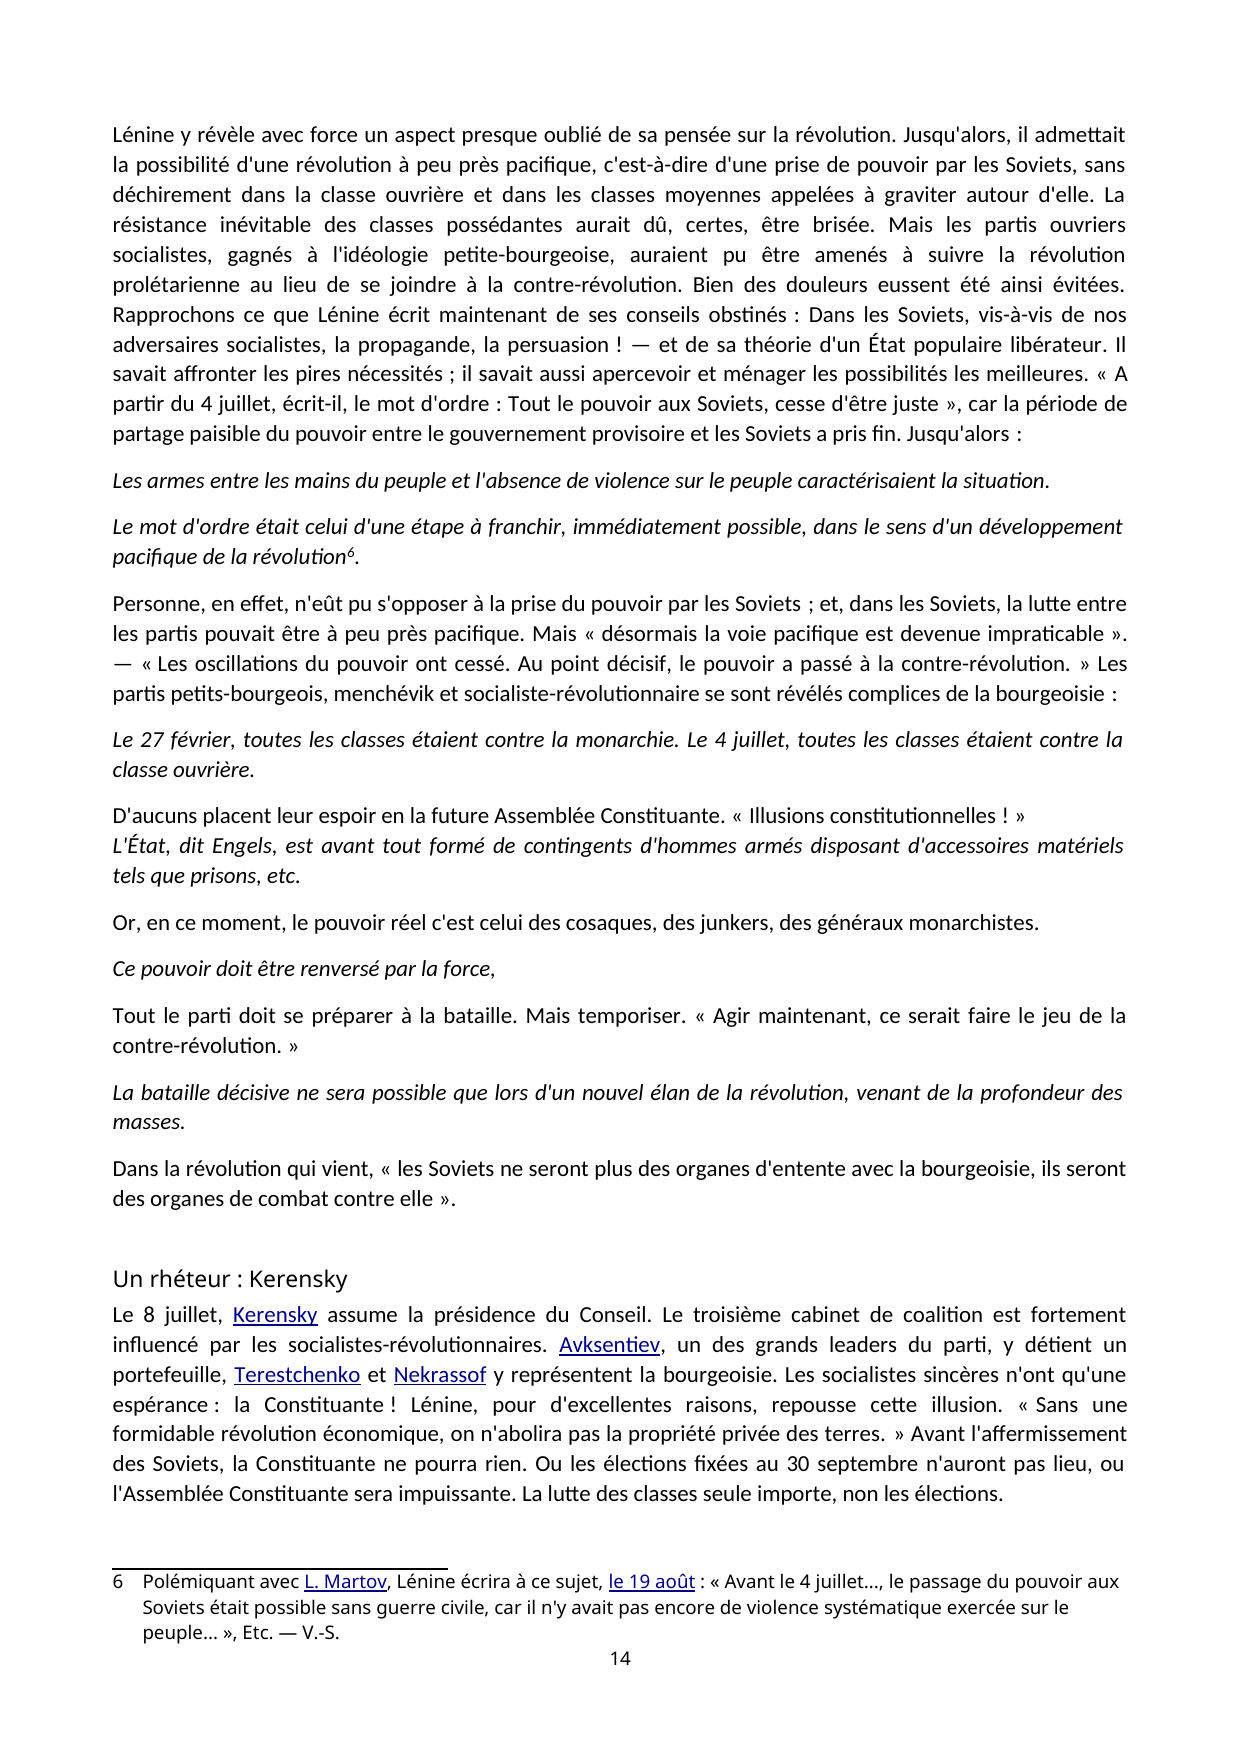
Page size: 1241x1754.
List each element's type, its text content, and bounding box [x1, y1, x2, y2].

text Tout le parti doit se préparer à la bataille. Mais temporiser. « Agir maintenant, ce serait faire le jeu de la contre-révolution. » [112, 1001, 1128, 1059]
text La bataille décisive ne sera possible que lors d'un nouvel élan de la révolution, venant de la profondeur des masses. [112, 1078, 1128, 1136]
text Le 27 février, toutes les classes étaient contre la monarchie. Le 4 juillet, toutes les classes étaient contre la classe ouvrière. [112, 725, 1128, 783]
text Dans la révolution qui vient, « les Soviets ne seront plus des organes d'entente avec la bourgeoisie, ils seront des organes de combat contre elle ». [112, 1154, 1128, 1212]
subtitle Un rhéteur : Kerensky [112, 1262, 1128, 1294]
text Personne, en effet, n'eût pu s'opposer à la prise du pouvoir par les Soviets ; et, dans les Soviets, la lutte entre les partis pouvait être à peu près pacifique. Mais « désormais la voie pacifique est devenue impraticable ». — « Les oscillations du pouvoir ont cessé. Au point décisif, le pouvoir a passé à la contre-révolution. » Les partis petits-bourgeois, menchévik et socialiste-révolutionnaire se sont révélés complices de la bourgeoisie : [112, 589, 1128, 707]
text Le 8 juillet, Kerensky assume la présidence du Conseil. Le troisième cabinet de coalition est fortement influencé par les socialistes-révolutionnaires. Avksentiev, un des grands leaders du parti, y détient un portefeuille, Terestchenko et Nekrassof y représentent la bourgeoisie. Les socialistes sincères n'ont qu'une espérance : la Constituante ! Lénine, pour d'excellentes raisons, repousse cette illusion. « Sans une formidable révolution économique, on n'abolira pas la propriété privée des terres. » Avant l'affermissement des Soviets, la Constituante ne pourra rien. Ou les élections fixées au 30 septembre n'auront pas lieu, ou l'Assemblée Constituante sera impuissante. La lutte des classes seule importe, non les élections. [112, 1300, 1128, 1507]
text Or, en ce moment, le pouvoir réel c'est celui des cosaques, des junkers, des généraux monarchistes. [112, 908, 1128, 936]
text D'aucuns placent leur espoir en la future Assemblée Constituante. « Illusions constitutionnelles ! » [112, 802, 1128, 830]
text Lénine y révèle avec force un aspect presque oublié de sa pensée sur la révolution. Jusqu'alors, il admettait la possibilité d'une révolution à peu près pacifique, c'est-à-dire d'une prise de pouvoir par les Soviets, sans déchirement dans la classe ouvrière et dans les classes moyennes appelées à graviter autour d'elle. La résistance inévitable des classes possédantes aurait dû, certes, être brisée. Mais les partis ouvriers socialistes, gagnés à l'idéologie petite-bourgeoise, auraient pu être amenés à suivre la révolution prolétarienne au lieu de se joindre à la contre-révolution. Bien des douleurs eussent été ainsi évitées. Rapprochons ce que Lénine écrit maintenant de ses conseils obstinés : Dans les Soviets, vis-à-vis de nos adversaires socialistes, la propagande, la persuasion ! — et de sa théorie d'un État populaire libérateur. Il savait affronter les pires nécessités ; il savait aussi apercevoir et ménager les possibilités les meilleures. « A partir du 4 juillet, écrit-il, le mot d'ordre : Tout le pouvoir aux Soviets, cesse d'être juste », car la période de partage paisible du pouvoir entre le gouvernement provisoire et les Soviets a pris fin. Jusqu'alors : [112, 120, 1128, 447]
text Les armes entre les mains du peuple et l'absence de violence sur le peuple caractérisaient la situation. [112, 466, 1128, 494]
text Ce pouvoir doit être renversé par la force, [112, 954, 1128, 983]
text L'État, dit Engels, est avant tout formé de contingents d'hommes armés disposant d'accessoires matériels tels que prisons, etc. [112, 832, 1128, 889]
text Polémiquant avec L. Martov, Lénine écrira à ce sujet, le 19 août : « Avant le 4 juillet..., le passage du pouvoir aux Soviets était possible sans guerre civile, car il n'y avait pas encore de violence systématique exercée sur le peuple... », Etc. — V.-S. [112, 1569, 1128, 1645]
text Le mot d'ordre était celui d'une étape à franchir, immédiatement possible, dans le sens d'un développement pacifique de la révolution. [112, 512, 1128, 570]
